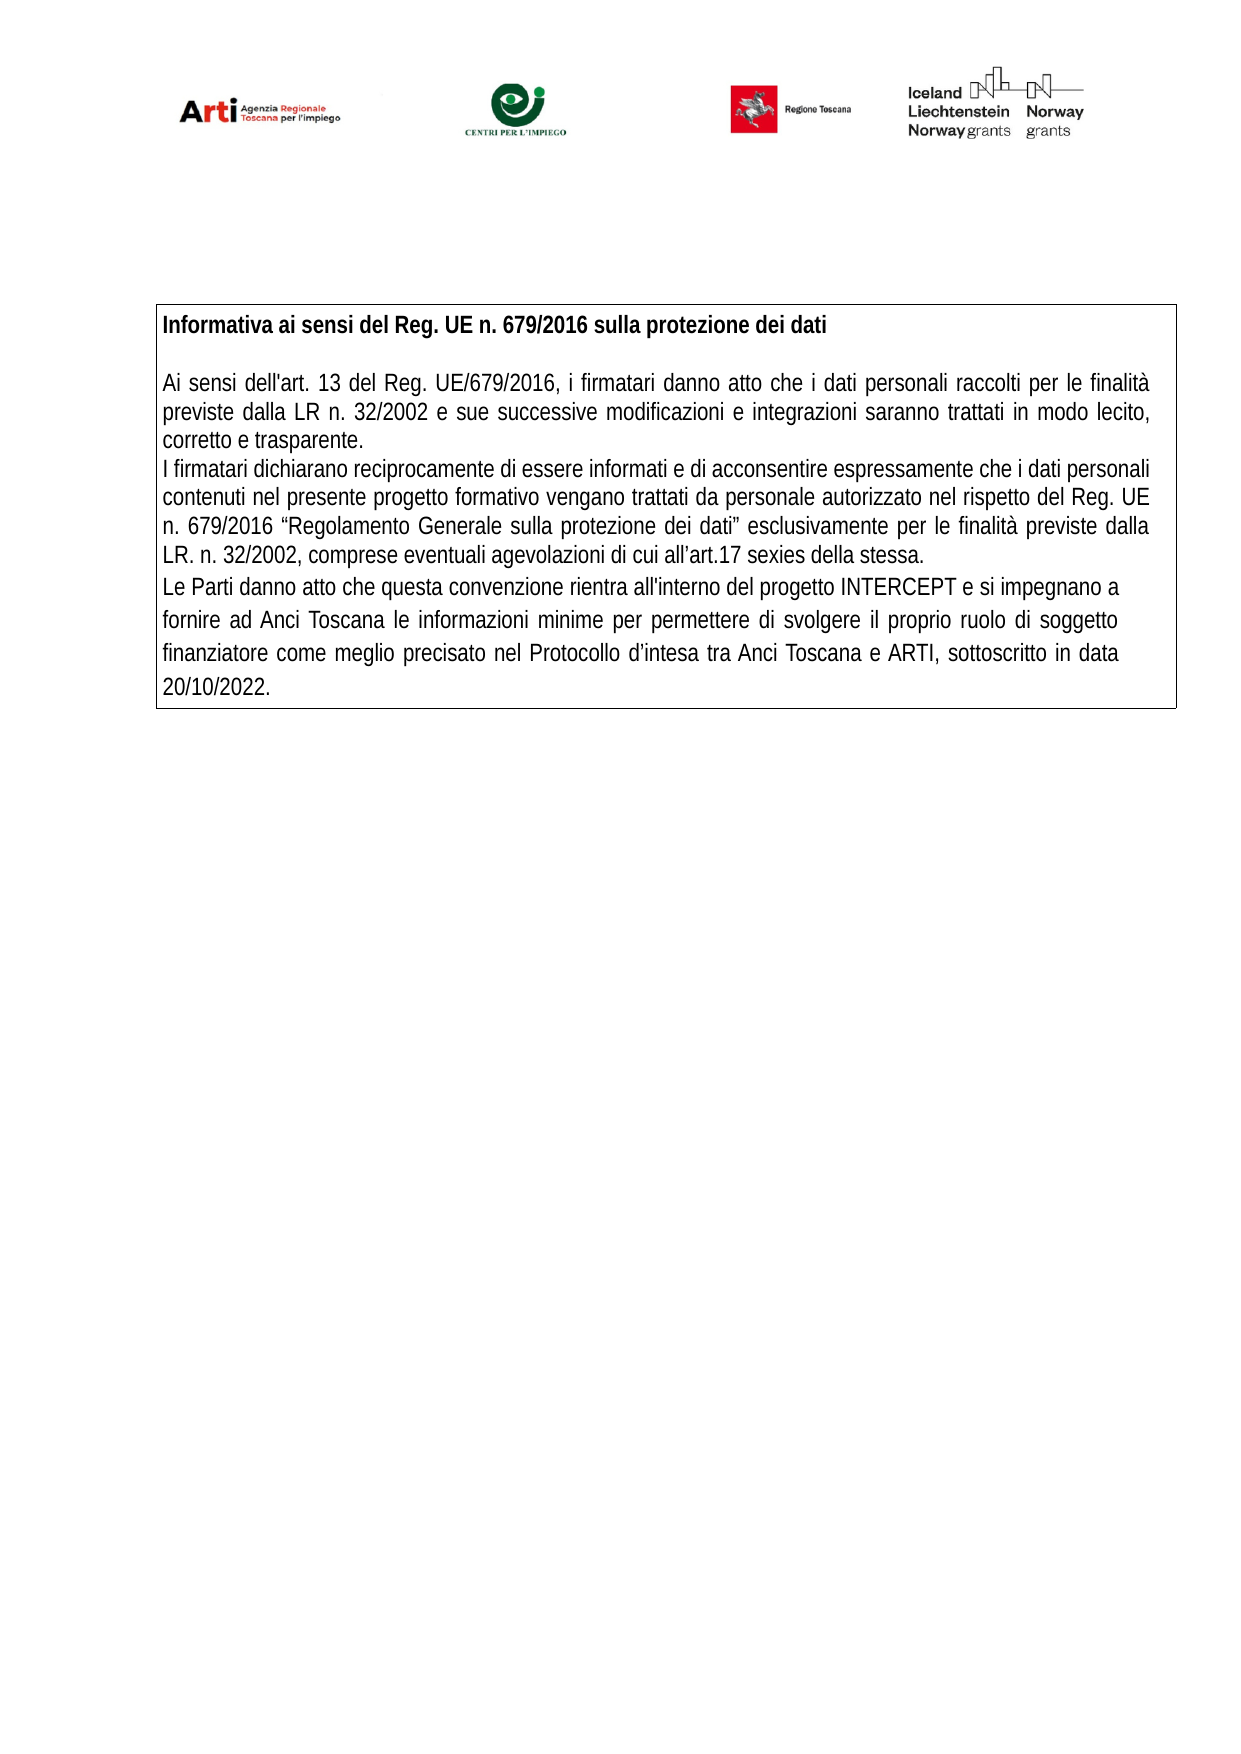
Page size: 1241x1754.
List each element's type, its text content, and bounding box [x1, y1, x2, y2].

table_header Informativa ai sensi del Reg. UE n. 679/2016 sulla protezione dei dati Ai sensi dell'art. 13 del Reg. UE/679/2016, i firmatari danno atto che i dati personali raccolti per le finalità previste dalla LR n. 32/2002 e sue successive modificazioni e integrazioni saranno trattati in modo lecito, corretto e trasparente. I firmatari dichiarano reciprocamente di essere informati e di acconsentire espressamente che i dati personali contenuti nel presente progetto formativo vengano trattati da personale autorizzato nel rispetto del Reg. UE n. 679/2016 “Regolamento Generale sulla protezione dei dati” esclusivamente per le finalità previste dalla LR. n. 32/2002, comprese eventuali agevolazioni di cui all’art.17 sexies della stessa. Le Parti danno atto che questa convenzione rientra all'interno del progetto INTERCEPT e si impegnano a fornire ad Anci Toscana le informazioni minime per permettere di svolgere il proprio ruolo di soggetto finanziatore come meglio precisato nel Protocollo d’intesa tra Anci Toscana e ARTI, sottoscritto in data 20/10/2022. [157, 305, 1176, 707]
